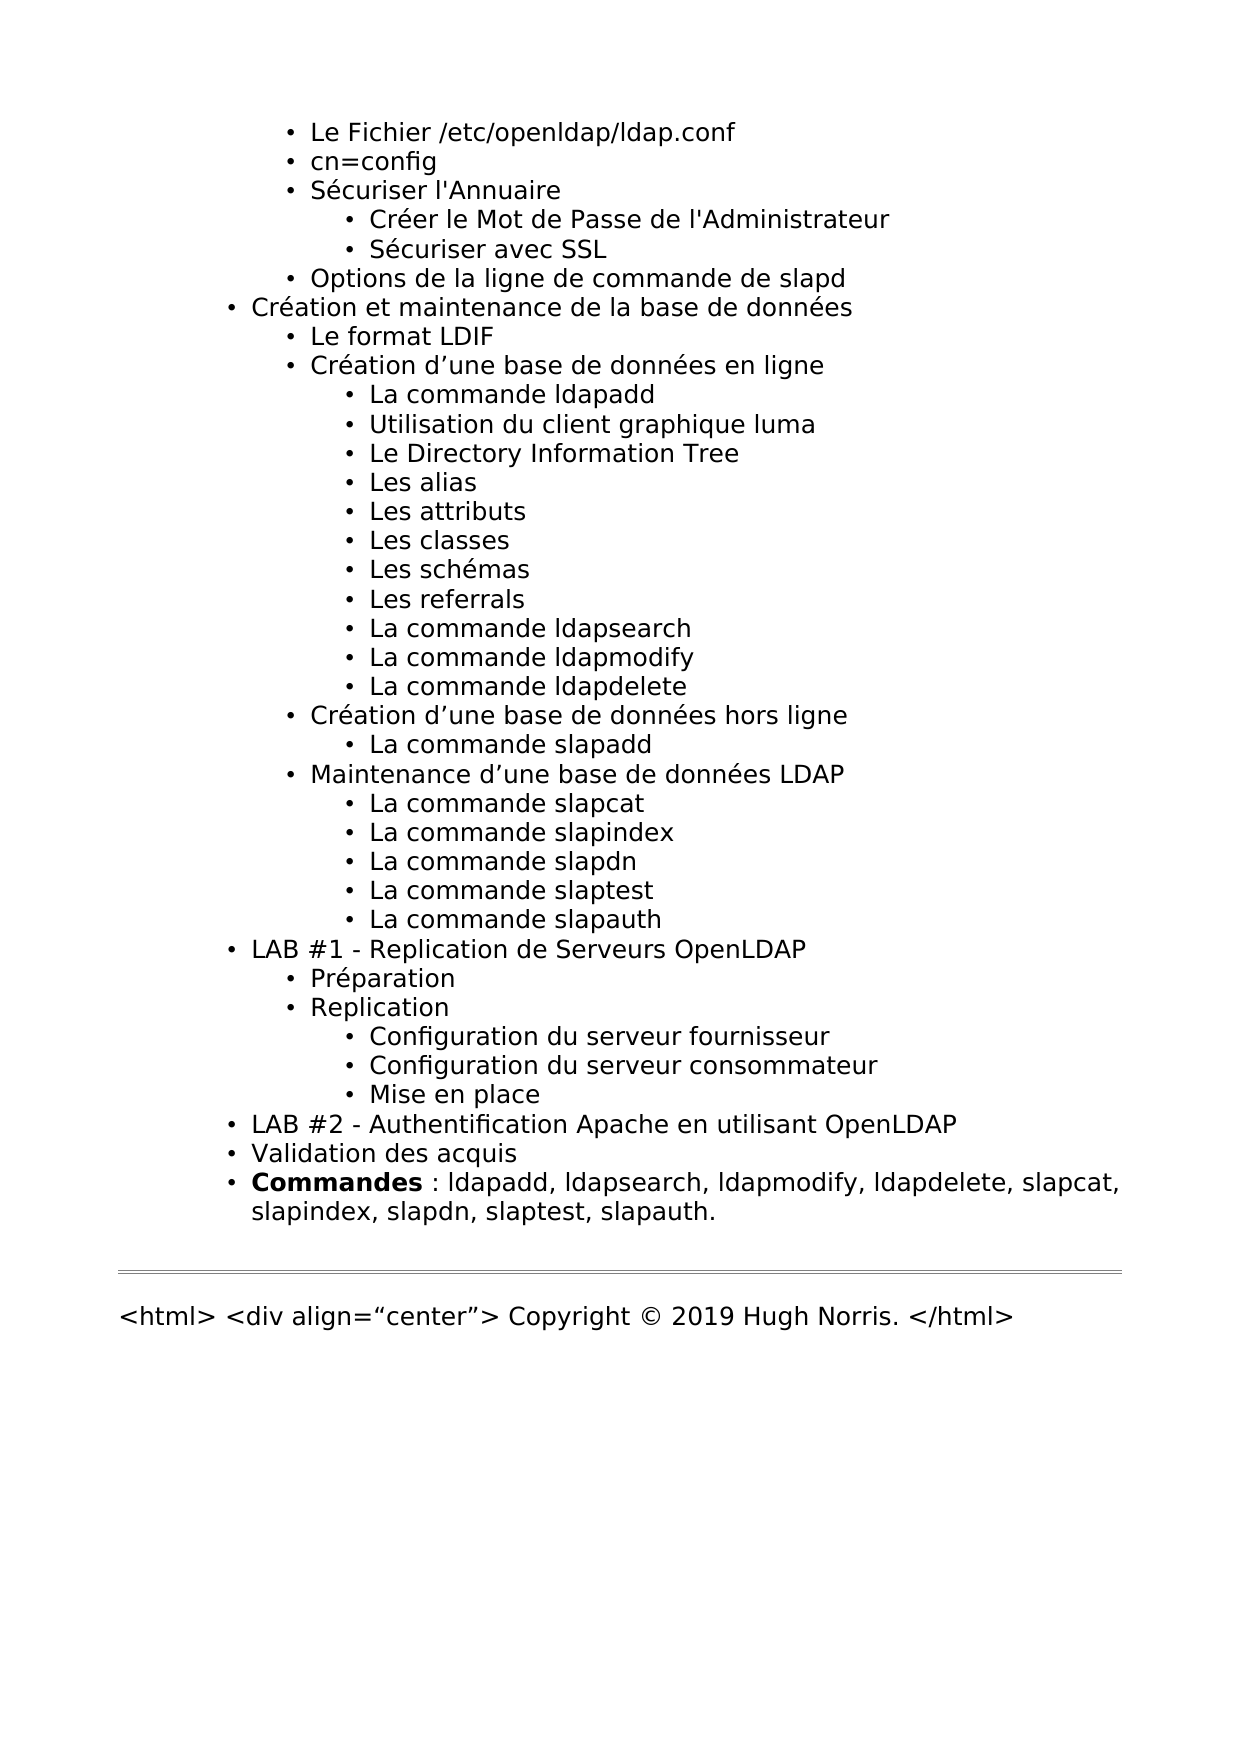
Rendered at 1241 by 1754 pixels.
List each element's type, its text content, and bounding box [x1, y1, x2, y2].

list La commande ldapdelete [354, 672, 1122, 701]
list Commandes : ldapadd, ldapsearch, ldapmodify, ldapdelete, slapcat, slapindex, slapdn, slaptest, slapauth. [236, 1168, 1122, 1226]
list Validation des acquis [236, 1139, 1122, 1168]
list Options de la ligne de commande de slapd [295, 264, 1122, 293]
list cn=config [295, 147, 1122, 176]
list Création d’une base de données hors ligne [295, 701, 1122, 731]
list Préparation [295, 964, 1122, 993]
list Utilisation du client graphique luma [354, 410, 1122, 439]
list La commande ldapadd [354, 381, 1122, 410]
list Création d’une base de données en ligne [295, 351, 1122, 381]
list Les attributs [354, 497, 1122, 526]
list Le Directory Information Tree [354, 439, 1122, 468]
list La commande ldapmodify [354, 643, 1122, 672]
list Configuration du serveur consommateur [354, 1051, 1122, 1081]
list Le Fichier /etc/openldap/ldap.conf [295, 118, 1122, 147]
list La commande slapauth [354, 906, 1122, 935]
list La commande ldapsearch [354, 614, 1122, 643]
list La commande slapcat [354, 789, 1122, 818]
list La commande slapadd [354, 731, 1122, 760]
list Configuration du serveur fournisseur [354, 1022, 1122, 1051]
text <html> <div align=“center”> Copyright © 2019 Hugh Norris. </html> [118, 1302, 1122, 1331]
list Le format LDIF [295, 322, 1122, 351]
list LAB #2 - Authentification Apache en utilisant OpenLDAP [236, 1110, 1122, 1139]
list Création et maintenance de la base de données [236, 293, 1122, 322]
list La commande slaptest [354, 876, 1122, 906]
list Les alias [354, 468, 1122, 497]
list Les classes [354, 526, 1122, 556]
list La commande slapdn [354, 847, 1122, 876]
list Créer le Mot de Passe de l'Administrateur [354, 206, 1122, 235]
list Maintenance d’une base de données LDAP [295, 760, 1122, 789]
list LAB #1 - Replication de Serveurs OpenLDAP [236, 935, 1122, 964]
list Replication [295, 993, 1122, 1022]
list Mise en place [354, 1081, 1122, 1110]
list Sécuriser avec SSL [354, 235, 1122, 264]
list Les schémas [354, 556, 1122, 585]
list La commande slapindex [354, 818, 1122, 847]
list Sécuriser l'Annuaire [295, 176, 1122, 206]
list Les referrals [354, 585, 1122, 614]
